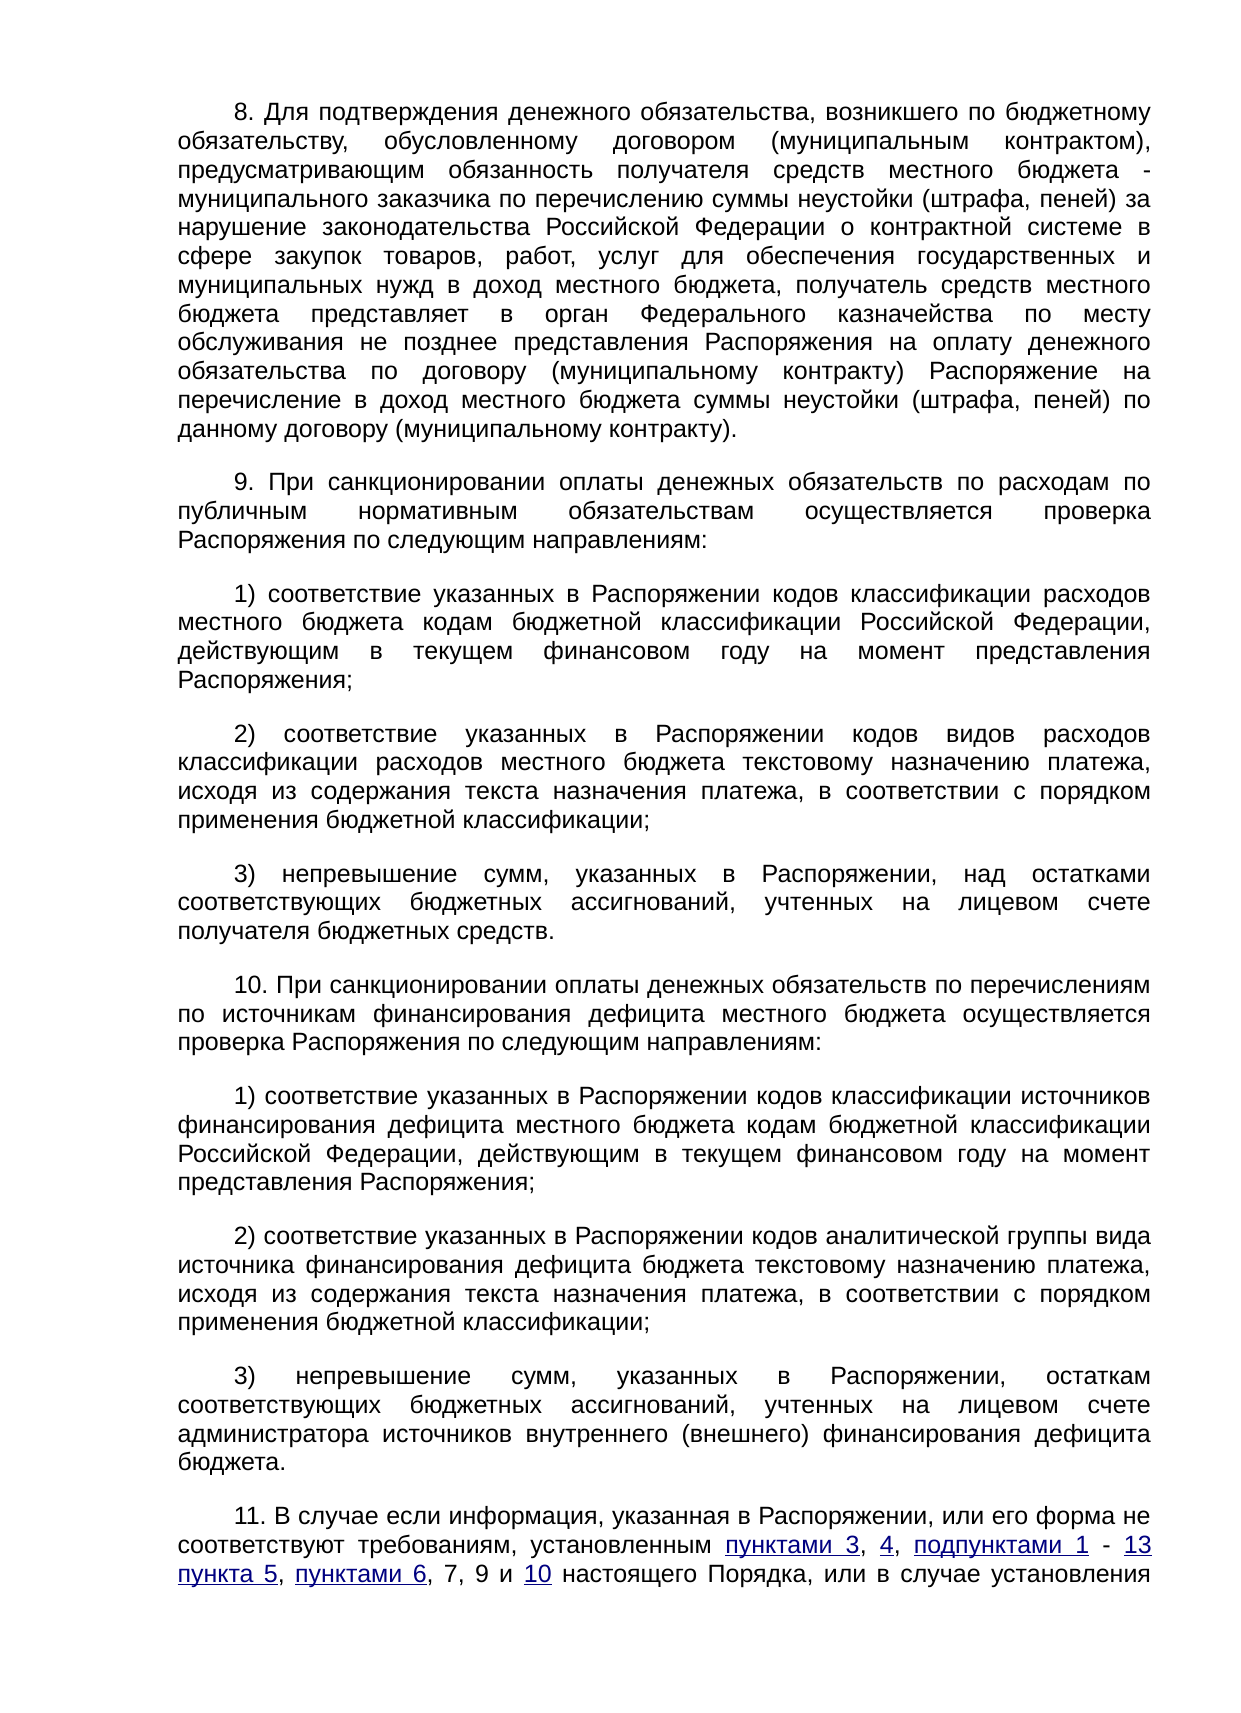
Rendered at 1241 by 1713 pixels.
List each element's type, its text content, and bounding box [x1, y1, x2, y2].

text 3) непревышение сумм, указанных в Распоряжении, над остатками соответствующих бюджетных ассигнований, учтенных на лицевом счете получателя бюджетных средств. [177, 859, 1152, 945]
text 1) соответствие указанных в Распоряжении кодов классификации расходов местного бюджета кодам бюджетной классификации Российской Федерации, действующим в текущем финансовом году на момент представления Распоряжения; [177, 579, 1152, 694]
text 10. При санкционировании оплаты денежных обязательств по перечислениям по источникам финансирования дефицита местного бюджета осуществляется проверка Распоряжения по следующим направлениям: [177, 970, 1152, 1056]
text 11. В случае если информация, указанная в Распоряжении, или его форма не соответствуют требованиям, установленным пунктами 3, 4, подпунктами 1 - 13 пункта 5, пунктами 6, 7, 9 и 10 настоящего Порядка, или в случае установления [177, 1501, 1152, 1587]
text 1) соответствие указанных в Распоряжении кодов классификации источников финансирования дефицита местного бюджета кодам бюджетной классификации Российской Федерации, действующим в текущем финансовом году на момент представления Распоряжения; [177, 1081, 1152, 1196]
text 3) непревышение сумм, указанных в Распоряжении, остаткам соответствующих бюджетных ассигнований, учтенных на лицевом счете администратора источников внутреннего (внешнего) финансирования дефицита бюджета. [177, 1361, 1152, 1476]
text 2) соответствие указанных в Распоряжении кодов видов расходов классификации расходов местного бюджета текстовому назначению платежа, исходя из содержания текста назначения платежа, в соответствии с порядком применения бюджетной классификации; [177, 719, 1152, 834]
text 8. Для подтверждения денежного обязательства, возникшего по бюджетному обязательству, обусловленному договором (муниципальным контрактом), предусматривающим обязанность получателя средств местного бюджета - муниципального заказчика по перечислению суммы неустойки (штрафа, пеней) за нарушение законодательства Российской Федерации о контрактной системе в сфере закупок товаров, работ, услуг для обеспечения государственных и муниципальных нужд в доход местного бюджета, получатель средств местного бюджета представляет в орган Федерального казначейства по месту обслуживания не позднее представления Распоряжения на оплату денежного обязательства по договору (муниципальному контракту) Распоряжение на перечисление в доход местного бюджета суммы неустойки (штрафа, пеней) по данному договору (муниципальному контракту). [177, 97, 1152, 442]
text 9. При санкционировании оплаты денежных обязательств по расходам по публичным нормативным обязательствам осуществляется проверка Распоряжения по следующим направлениям: [177, 467, 1152, 554]
text 2) соответствие указанных в Распоряжении кодов аналитической группы вида источника финансирования дефицита бюджета текстовому назначению платежа, исходя из содержания текста назначения платежа, в соответствии с порядком применения бюджетной классификации; [177, 1221, 1152, 1336]
